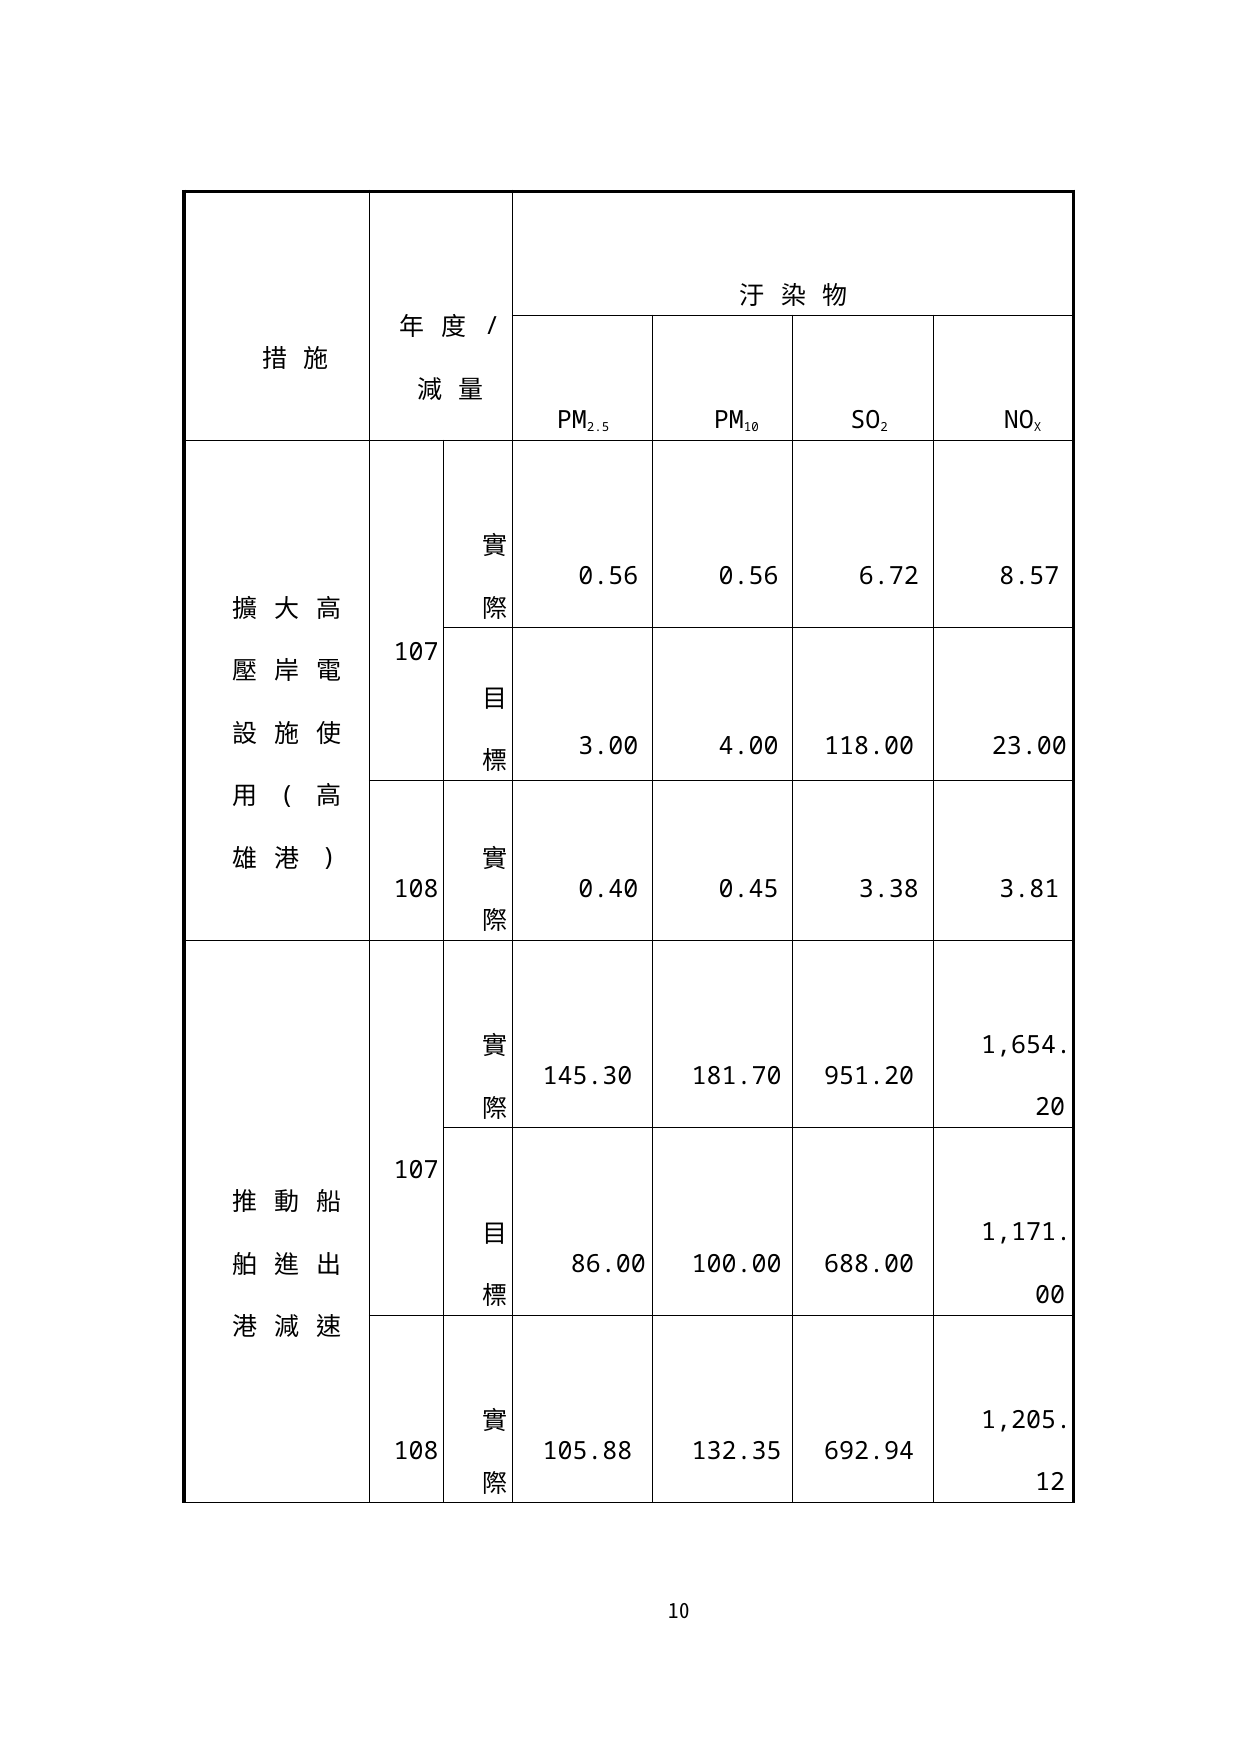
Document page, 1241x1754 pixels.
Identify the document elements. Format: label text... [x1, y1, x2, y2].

table_cell 實際 [444, 441, 512, 627]
table_cell 688.00 [793, 1128, 933, 1314]
table_cell NOX [934, 316, 1072, 439]
table_cell 4.00 [653, 628, 792, 779]
table_header 汙染物 [513, 193, 1072, 314]
table_cell 實際 [444, 1316, 512, 1502]
table_cell PM10 [653, 316, 792, 439]
table_cell 3.00 [513, 628, 652, 779]
table_cell SO2 [793, 316, 933, 439]
table_cell 132.35 [653, 1316, 792, 1502]
table_cell 23.00 [934, 628, 1072, 779]
table_cell 1,171.00 [934, 1128, 1072, 1314]
table_cell 3.81 [934, 781, 1072, 939]
table_cell 實際 [444, 941, 512, 1127]
table_cell 108 [370, 781, 443, 939]
table_cell 100.00 [653, 1128, 792, 1314]
table_cell 擴大高壓岸電設施使用(高雄港) [186, 441, 369, 939]
table_cell 145.30 [513, 941, 652, 1127]
table_cell 實際 [444, 781, 512, 939]
table_cell 推動船舶進出港減速 [186, 941, 369, 1502]
table_cell 目標 [444, 1128, 512, 1314]
table_header 措施 [186, 193, 369, 439]
table_cell 0.40 [513, 781, 652, 939]
table_cell 105.88 [513, 1316, 652, 1502]
table_cell 3.38 [793, 781, 933, 939]
table_cell 107 [370, 941, 443, 1314]
table_cell 86.00 [513, 1128, 652, 1314]
table_cell 6.72 [793, 441, 933, 627]
table_cell 0.56 [653, 441, 792, 627]
table_cell 8.57 [934, 441, 1072, 627]
table_cell 1,654.20 [934, 941, 1072, 1127]
table_cell 0.56 [513, 441, 652, 627]
table_cell 0.45 [653, 781, 792, 939]
table_cell 1,205.12 [934, 1316, 1072, 1502]
table_cell 118.00 [793, 628, 933, 779]
table_cell 181.70 [653, 941, 792, 1127]
table_header 年度/減量 [370, 193, 512, 439]
table_cell 692.94 [793, 1316, 933, 1502]
table_cell PM2.5 [513, 316, 652, 439]
table_cell 951.20 [793, 941, 933, 1127]
table_cell 目標 [444, 628, 512, 779]
table_cell 108 [370, 1316, 443, 1502]
table_cell 107 [370, 441, 443, 779]
